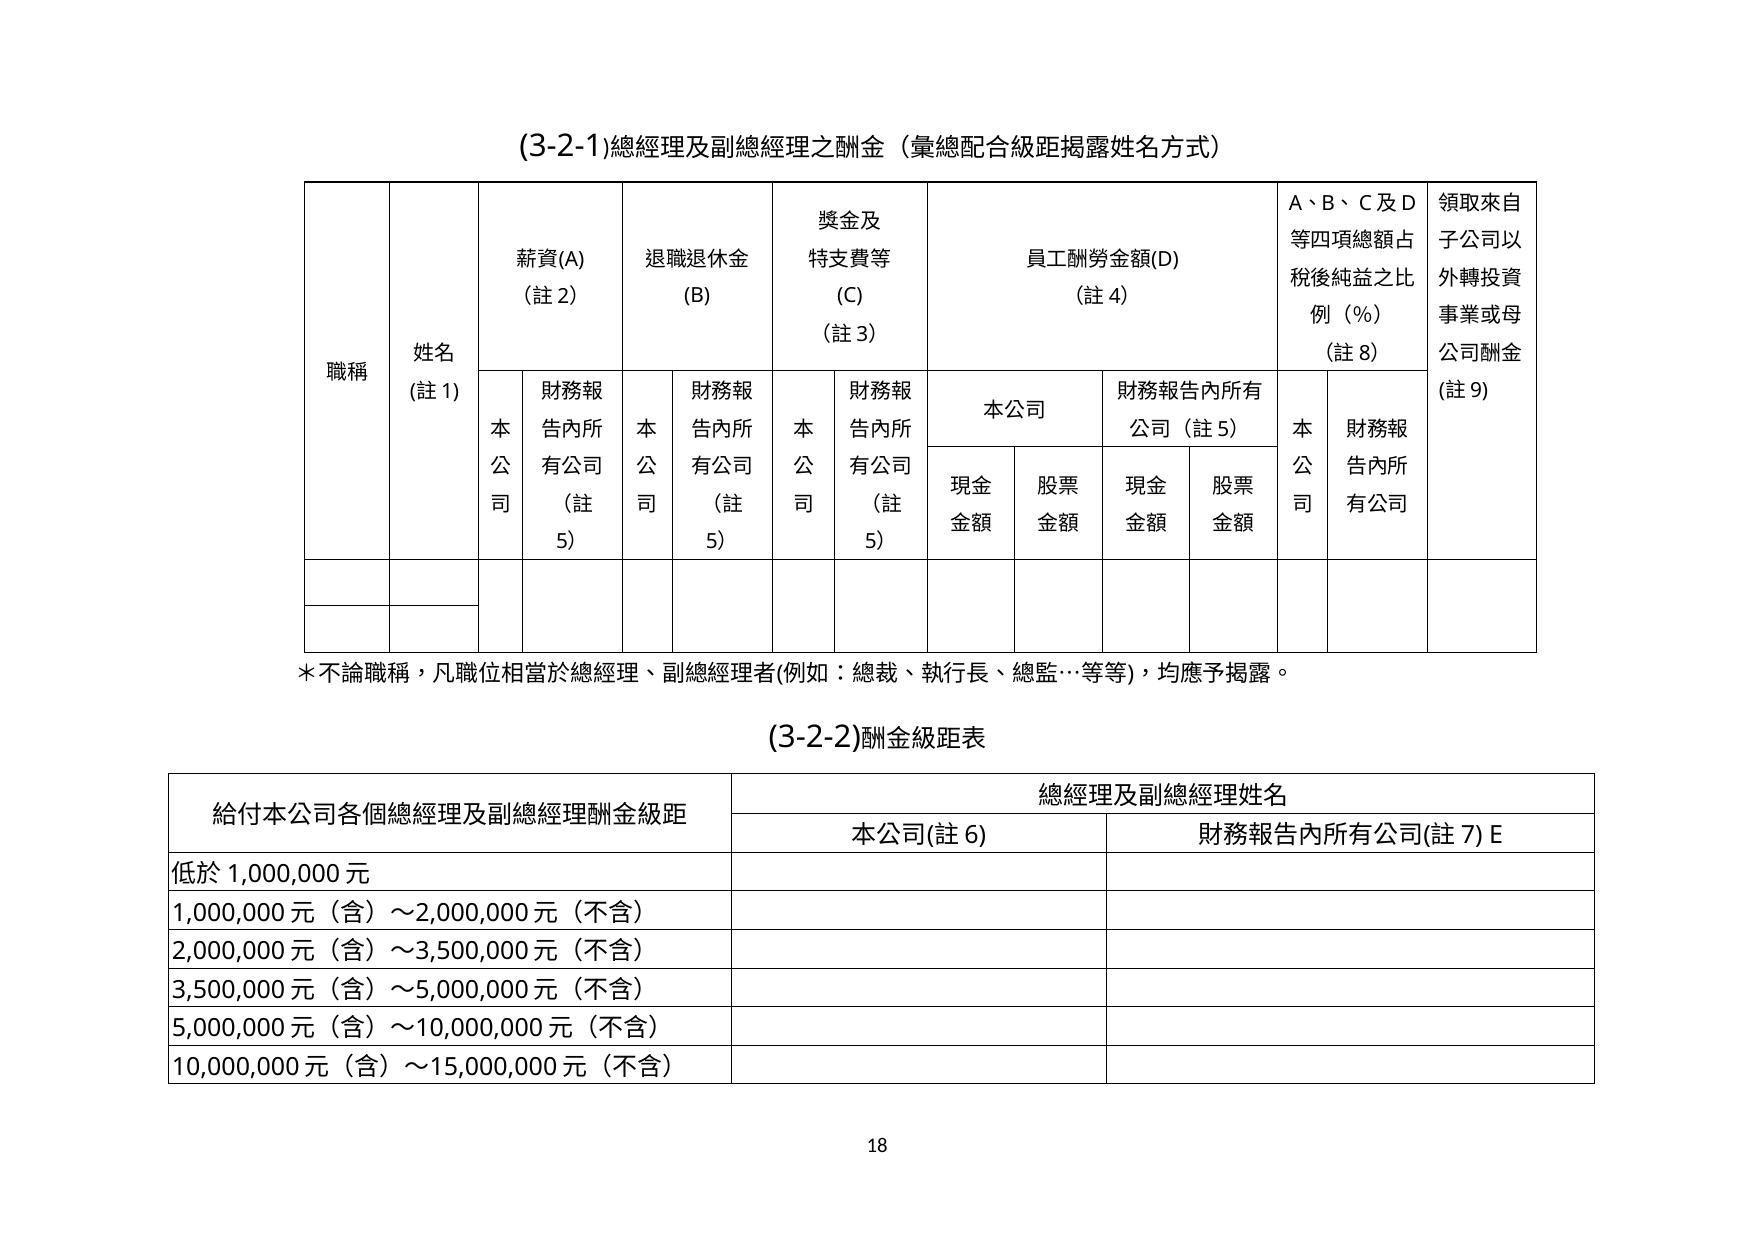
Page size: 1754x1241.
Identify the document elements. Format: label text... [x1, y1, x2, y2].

table_cell 股票 金額 [1015, 447, 1102, 558]
table_cell [732, 853, 1106, 890]
table_cell [835, 560, 927, 652]
table_header 員工酬勞金額(D) （註4） [928, 183, 1277, 370]
table_cell 財務報告內所有公司 [1328, 371, 1427, 558]
table_cell [1328, 560, 1427, 652]
table_cell 本公司 [623, 371, 672, 558]
table_header 領取來自子公司以外轉投資事業或母公司酬金 (註9) [1428, 183, 1536, 558]
table_header A、B、 C及D等四項總額占稅後純益之比例（％） （註8） [1278, 183, 1427, 370]
table_cell [773, 560, 834, 652]
table_cell [1190, 560, 1277, 652]
table_cell [305, 560, 389, 605]
table_cell [523, 560, 622, 652]
table_header 給付本公司各個總經理及副總經理酬金級距 [169, 774, 731, 852]
table_cell 低於1,000,000元 [169, 853, 731, 890]
table_cell 財務報告內所有公司 （註5） [673, 371, 772, 558]
table_cell [623, 560, 672, 652]
table_cell 財務報告內所有公司(註7) E [1107, 814, 1594, 852]
table_cell 現金 金額 [1103, 447, 1189, 558]
table_cell [1278, 560, 1327, 652]
table_cell 本公司(註6) [732, 814, 1106, 852]
table_cell [1107, 969, 1594, 1006]
table_cell 財務報告內所有公司（註5） [1103, 371, 1277, 446]
table_header 姓名(註1) [390, 183, 478, 558]
table_cell 現金 金額 [928, 447, 1014, 558]
table_cell [1107, 1007, 1594, 1044]
table_cell 本公司 [773, 371, 834, 558]
table_cell 本公司 [1278, 371, 1327, 558]
table_cell 本公司 [928, 371, 1102, 446]
table_cell 財務報告內所有公司 （註5） [523, 371, 622, 558]
table_cell 5,000,000元（含）～10,000,000元（不含） [169, 1007, 731, 1044]
table_cell [1107, 891, 1594, 929]
table_cell [390, 560, 478, 605]
table_header 總經理及副總經理姓名 [732, 774, 1594, 813]
table_cell [1107, 853, 1594, 890]
table_header 獎金及 特支費等 (C) （註3） [773, 183, 927, 370]
table_cell [1107, 930, 1594, 967]
table_header 職稱 [305, 183, 389, 558]
text ＊不論職稱，凡職位相當於總經理、副總經理者(例如：總裁、執行長、總監…等等)，均應予揭露。 [295, 653, 1663, 691]
table_cell [1103, 560, 1189, 652]
table_cell 股票 金額 [1190, 447, 1277, 558]
table_cell [732, 969, 1106, 1006]
table_cell [732, 1046, 1106, 1083]
table_cell 2,000,000元（含）～3,500,000元（不含） [169, 930, 731, 967]
table_cell [732, 930, 1106, 967]
table_cell 3,500,000元（含）～5,000,000元（不含） [169, 969, 731, 1006]
table_cell [732, 1007, 1106, 1044]
table_header 退職退休金(B) [623, 183, 772, 370]
table_cell 本公司 [479, 371, 522, 558]
table_cell 10,000,000元（含）～15,000,000元（不含） [169, 1046, 731, 1083]
text (3-2-1)總經理及副總經理之酬金（彙總配合級距揭露姓名方式） [118, 106, 1636, 181]
table_cell [928, 560, 1014, 652]
table_header 薪資(A) （註2） [479, 183, 622, 370]
text (3-2-2)酬金級距表 [118, 698, 1636, 773]
table_cell [1015, 560, 1102, 652]
table_cell [390, 606, 478, 652]
table_cell [673, 560, 772, 652]
table_cell [479, 560, 522, 652]
table_cell 1,000,000元（含）～2,000,000元（不含） [169, 891, 731, 929]
table_cell [1428, 560, 1536, 652]
table_cell 財務報告內所有公司 （註5） [835, 371, 927, 558]
table_cell [732, 891, 1106, 929]
table_cell [305, 606, 389, 652]
table_cell [1107, 1046, 1594, 1083]
